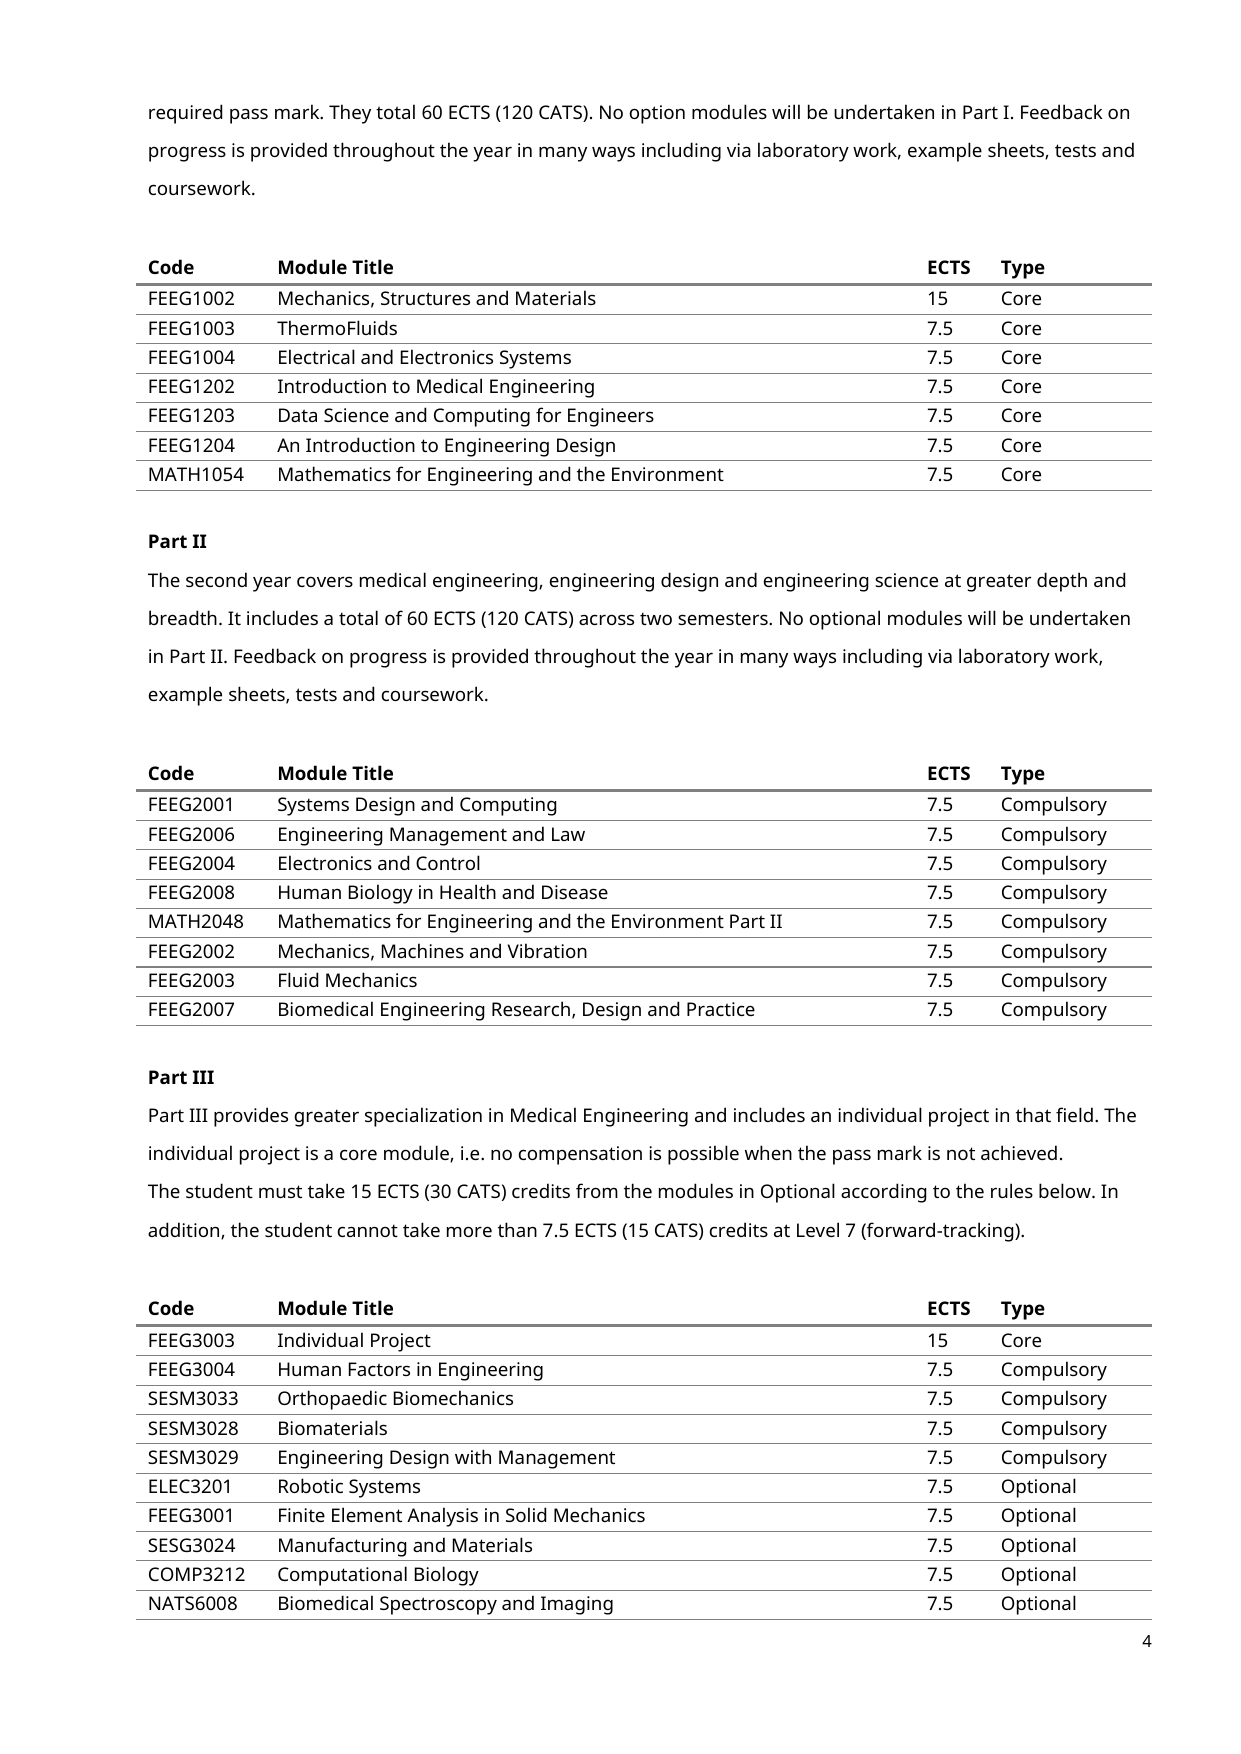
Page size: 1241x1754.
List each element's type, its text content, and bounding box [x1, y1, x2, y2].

table_cell 15 [916, 1327, 989, 1355]
table_cell Core [989, 403, 1152, 431]
table_cell SESM3028 [136, 1415, 266, 1443]
table_cell Compulsory [989, 997, 1152, 1025]
table_cell ECTS [916, 254, 989, 283]
table_cell Core [989, 1327, 1152, 1355]
table_cell 7.5 [916, 315, 989, 343]
table_cell Code [136, 760, 266, 789]
table_cell Biomedical Spectroscopy and Imaging [266, 1591, 916, 1619]
table_cell Core [989, 315, 1152, 343]
table_cell 7.5 [916, 1503, 989, 1531]
table_cell 7.5 [916, 938, 989, 966]
table_cell Core [989, 432, 1152, 460]
table_cell Module Title [266, 760, 916, 789]
table_cell Mechanics, Machines and Vibration [266, 938, 916, 966]
table_cell 15 [916, 286, 989, 314]
table_cell ELEC3201 [136, 1474, 266, 1502]
table_cell Compulsory [989, 909, 1152, 937]
table_cell Finite Element Analysis in Solid Mechanics [266, 1503, 916, 1531]
table_cell 7.5 [916, 909, 989, 937]
table_cell Electronics and Control [266, 850, 916, 878]
table_cell 7.5 [916, 821, 989, 849]
table_cell Systems Design and Computing [266, 792, 916, 820]
table_cell FEEG2001 [136, 792, 266, 820]
table_cell FEEG1002 [136, 286, 266, 314]
table_cell Type [989, 1296, 1152, 1324]
table_cell Compulsory [989, 1444, 1152, 1472]
table_cell MATH1054 [136, 461, 266, 489]
table_cell SESM3029 [136, 1444, 266, 1472]
table_cell Mechanics, Structures and Materials [266, 286, 916, 314]
table_cell 7.5 [916, 850, 989, 878]
table_cell Compulsory [989, 968, 1152, 996]
table_cell 7.5 [916, 968, 989, 996]
table_cell 7.5 [916, 1532, 989, 1560]
table_cell FEEG1003 [136, 315, 266, 343]
table_cell SESM3033 [136, 1386, 266, 1414]
table_cell Type [989, 760, 1152, 789]
table_cell Orthopaedic Biomechanics [266, 1386, 916, 1414]
table_cell FEEG3001 [136, 1503, 266, 1531]
table_cell An Introduction to Engineering Design [266, 432, 916, 460]
table_cell ThermoFluids [266, 315, 916, 343]
table_cell Part III Part III provides greater specialization in Medical Engineering and includes an individual project in that field. The individual project is a core module, i.e. no compensation is possible when the pass mark is not achieved. The student must take 15 ECTS (30 CATS) credits from the modules in Optional according to the rules below. In addition, the student cannot take more than 7.5 ECTS (15 CATS) credits at Level 7 (forward-tracking). [136, 1026, 1152, 1296]
table_cell Data Science and Computing for Engineers [266, 403, 916, 431]
table_cell 7.5 [916, 880, 989, 908]
table_cell Compulsory [989, 1356, 1152, 1384]
table_cell ECTS [916, 1296, 989, 1324]
table_cell 7.5 [916, 1474, 989, 1502]
table_cell Biomaterials [266, 1415, 916, 1443]
table_cell Optional [989, 1591, 1152, 1619]
table_cell Manufacturing and Materials [266, 1532, 916, 1560]
table_cell 7.5 [916, 461, 989, 489]
table_cell Biomedical Engineering Research, Design and Practice [266, 997, 916, 1025]
table_cell 7.5 [916, 1591, 989, 1619]
table_cell Engineering Management and Law [266, 821, 916, 849]
table_cell 7.5 [916, 1356, 989, 1384]
table_cell FEEG2007 [136, 997, 266, 1025]
table_cell MATH2048 [136, 909, 266, 937]
table_cell Human Factors in Engineering [266, 1356, 916, 1384]
table_cell Code [136, 254, 266, 283]
table_cell Optional [989, 1474, 1152, 1502]
table_cell Compulsory [989, 792, 1152, 820]
table_cell Compulsory [989, 938, 1152, 966]
table_cell FEEG2002 [136, 938, 266, 966]
table_cell Mathematics for Engineering and the Environment Part II [266, 909, 916, 937]
table_cell 7.5 [916, 792, 989, 820]
table_cell FEEG2006 [136, 821, 266, 849]
table_cell SESG3024 [136, 1532, 266, 1560]
table_cell Core [989, 344, 1152, 372]
table_cell Compulsory [989, 880, 1152, 908]
table_header required pass mark. They total 60 ECTS (120 CATS). No option modules will be undertaken in Part I. Feedback on progress is provided throughout the year in many ways including via laboratory work, example sheets, tests and coursework. [136, 99, 1152, 254]
table_cell FEEG1202 [136, 374, 266, 402]
table_cell ECTS [916, 760, 989, 789]
table_cell FEEG2008 [136, 880, 266, 908]
table_cell 7.5 [916, 432, 989, 460]
table_cell FEEG2004 [136, 850, 266, 878]
table_cell Core [989, 374, 1152, 402]
table_cell Electrical and Electronics Systems [266, 344, 916, 372]
table_cell Compulsory [989, 821, 1152, 849]
table_cell Code [136, 1296, 266, 1324]
table_cell Mathematics for Engineering and the Environment [266, 461, 916, 489]
table_cell FEEG3004 [136, 1356, 266, 1384]
table_cell 7.5 [916, 1444, 989, 1472]
table_cell Compulsory [989, 850, 1152, 878]
table_cell 7.5 [916, 1561, 989, 1589]
table_cell Optional [989, 1532, 1152, 1560]
table_cell Engineering Design with Management [266, 1444, 916, 1472]
table_cell Computational Biology [266, 1561, 916, 1589]
table_cell 7.5 [916, 344, 989, 372]
table_cell FEEG1004 [136, 344, 266, 372]
table_cell Compulsory [989, 1386, 1152, 1414]
table_cell FEEG1204 [136, 432, 266, 460]
table_cell FEEG1203 [136, 403, 266, 431]
table_cell Introduction to Medical Engineering [266, 374, 916, 402]
table_cell COMP3212 [136, 1561, 266, 1589]
table_cell FEEG2003 [136, 968, 266, 996]
table_cell 7.5 [916, 997, 989, 1025]
table_cell Type [989, 254, 1152, 283]
table_cell Module Title [266, 254, 916, 283]
table_cell 7.5 [916, 1386, 989, 1414]
table_cell Compulsory [989, 1415, 1152, 1443]
table_cell Part II The second year covers medical engineering, engineering design and engineering science at greater depth and breadth. It includes a total of 60 ECTS (120 CATS) across two semesters. No optional modules will be undertaken in Part II. Feedback on progress is provided throughout the year in many ways including via laboratory work, example sheets, tests and coursework. [136, 491, 1152, 760]
table_cell FEEG3003 [136, 1327, 266, 1355]
table_cell 7.5 [916, 374, 989, 402]
table_cell NATS6008 [136, 1591, 266, 1619]
table_cell Optional [989, 1561, 1152, 1589]
table_cell Core [989, 286, 1152, 314]
table_cell Fluid Mechanics [266, 968, 916, 996]
table_cell Optional [989, 1503, 1152, 1531]
table_cell 7.5 [916, 1415, 989, 1443]
table_cell Individual Project [266, 1327, 916, 1355]
table_cell Module Title [266, 1296, 916, 1324]
table_cell 7.5 [916, 403, 989, 431]
table_cell Core [989, 461, 1152, 489]
table_cell Human Biology in Health and Disease [266, 880, 916, 908]
table_cell Robotic Systems [266, 1474, 916, 1502]
